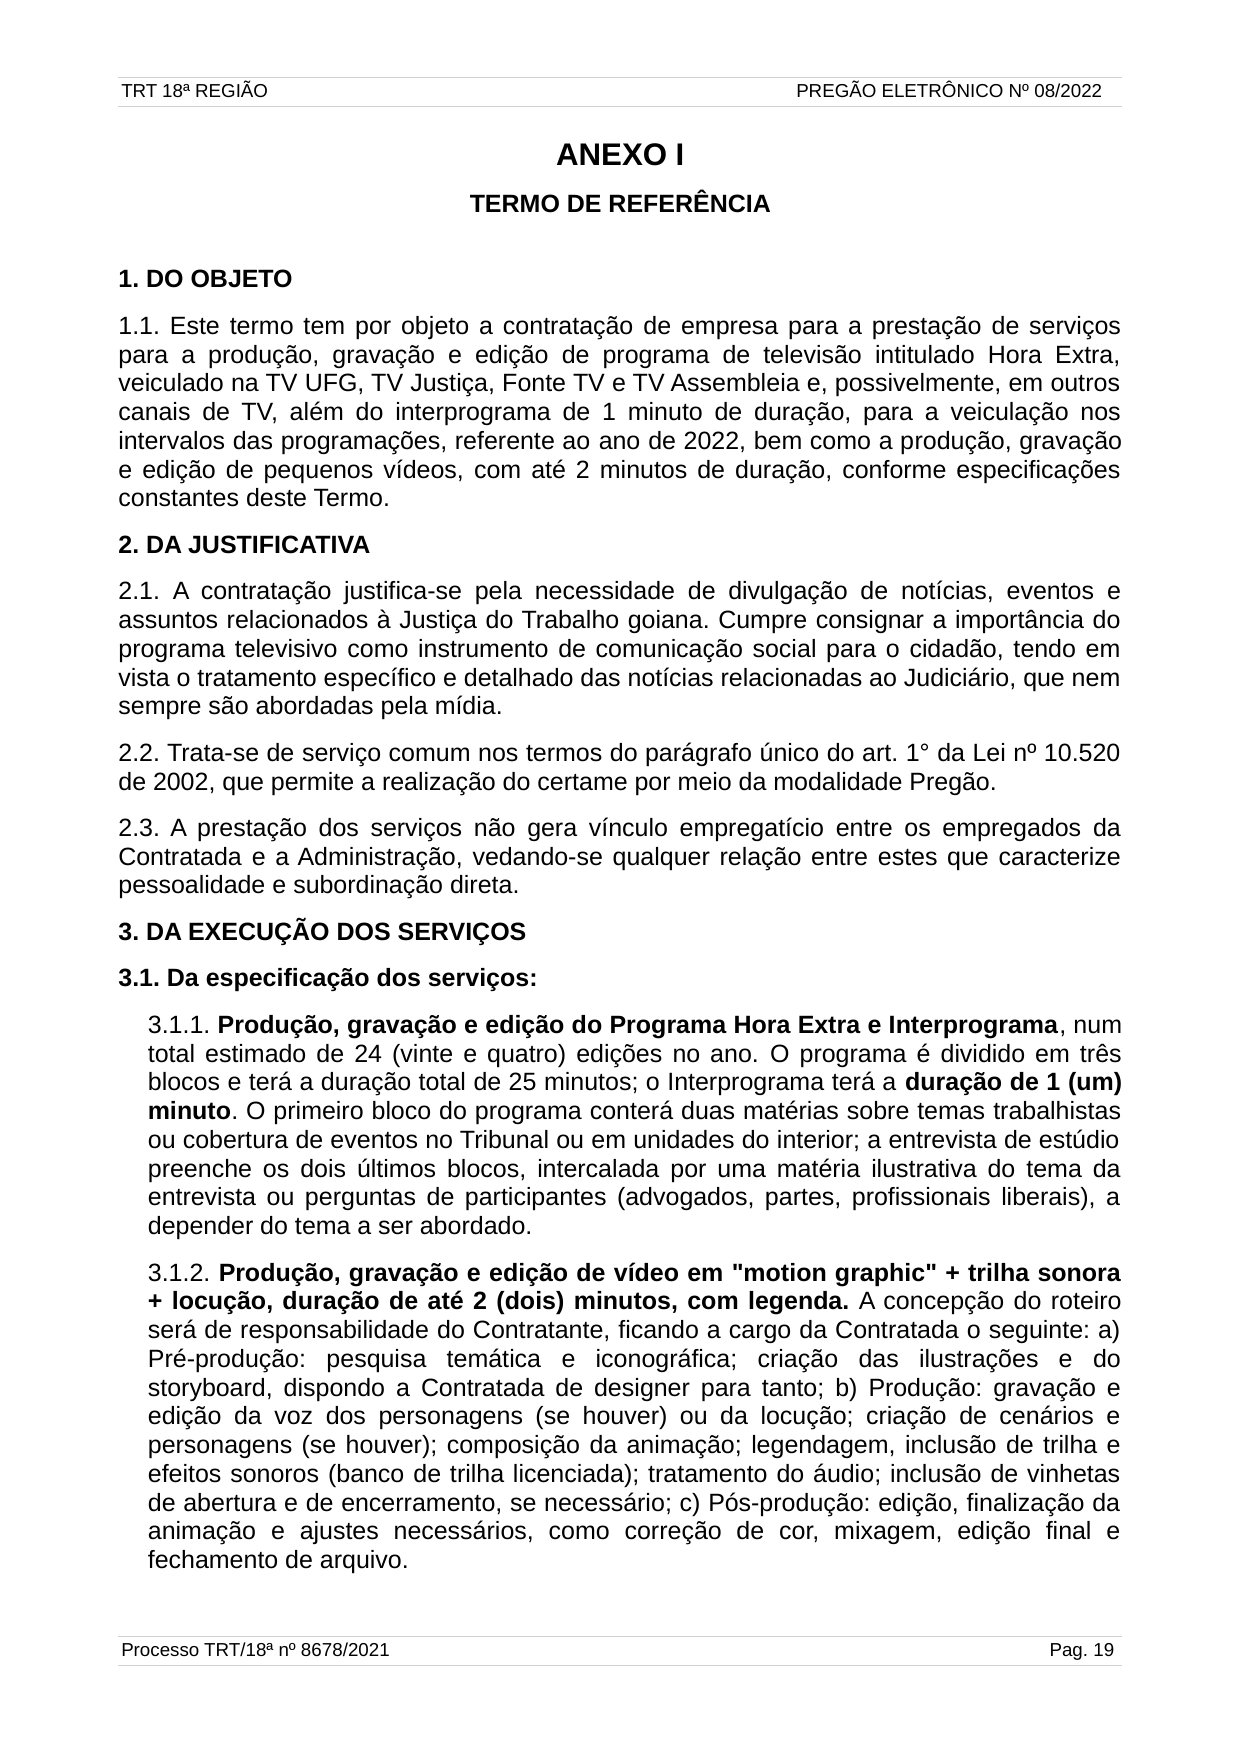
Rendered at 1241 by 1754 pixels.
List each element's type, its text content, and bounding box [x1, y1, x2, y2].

text 3.1.1. Produção, gravação e edição do Programa Hora Extra e Interprograma, num total estimado de 24 (vinte e quatro) edições no ano. O programa é dividido em três blocos e terá a duração total de 25 minutos; o Interprograma terá a duração de 1 (um) minuto. O primeiro bloco do programa conterá duas matérias sobre temas trabalhistas ou cobertura de eventos no Tribunal ou em unidades do interior; a entrevista de estúdio preenche os dois últimos blocos, intercalada por uma matéria ilustrativa do tema da entrevista ou perguntas de participantes (advogados, partes, profissionais liberais), a depender do tema a ser abordado. [148, 1010, 1122, 1240]
text 3. DA EXECUÇÃO DOS SERVIÇOS [118, 917, 1122, 946]
text 2. DA JUSTIFICATIVA [118, 530, 1122, 558]
text 2.2. Trata-se de serviço comum nos termos do parágrafo único do art. 1° da Lei nº 10.520 de 2002, que permite a realização do certame por meio da modalidade Pregão. [118, 738, 1122, 795]
text TERMO DE REFERÊNCIA [118, 189, 1122, 218]
text 3.1. Da especificação dos serviços: [118, 963, 1122, 992]
text 1. DO OBJETO [118, 264, 1122, 293]
text 3.1.2. Produção, gravação e edição de vídeo em "motion graphic" + trilha sonora + locução, duração de até 2 (dois) minutos, com legenda. A concepção do roteiro será de responsabilidade do Contratante, ficando a cargo da Contratada o seguinte: a) Pré-produção: pesquisa temática e iconográfica; criação das ilustrações e do storyboard, dispondo a Contratada de designer para tanto; b) Produção: gravação e edição da voz dos personagens (se houver) ou da locução; criação de cenários e personagens (se houver); composição da animação; legendagem, inclusão de trilha e efeitos sonoros (banco de trilha licenciada); tratamento do áudio; inclusão de vinhetas de abertura e de encerramento, se necessário; c) Pós-produção: edição, finalização da animação e ajustes necessários, como correção de cor, mixagem, edição final e fechamento de arquivo. [148, 1257, 1122, 1574]
text 2.3. A prestação dos serviços não gera vínculo empregatício entre os empregados da Contratada e a Administração, vedando-se qualquer relação entre estes que caracterize pessoalidade e subordinação direta. [118, 813, 1122, 899]
text 2.1. A contratação justifica-se pela necessidade de divulgação de notícias, eventos e assuntos relacionados à Justiça do Trabalho goiana. Cumpre consignar a importância do programa televisivo como instrumento de comunicação social para o cidadão, tendo em vista o tratamento específico e detalhado das notícias relacionadas ao Judiciário, que nem sempre são abordadas pela mídia. [118, 576, 1122, 720]
text ANEXO I [118, 136, 1122, 171]
text 1.1. Este termo tem por objeto a contratação de empresa para a prestação de serviços para a produção, gravação e edição de programa de televisão intitulado Hora Extra, veiculado na TV UFG, TV Justiça, Fonte TV e TV Assembleia e, possivelmente, em outros canais de TV, além do interprograma de 1 minuto de duração, para a veiculação nos intervalos das programações, referente ao ano de 2022, bem como a produção, gravação e edição de pequenos vídeos, com até 2 minutos de duração, conforme especificações constantes deste Termo. [118, 311, 1122, 512]
